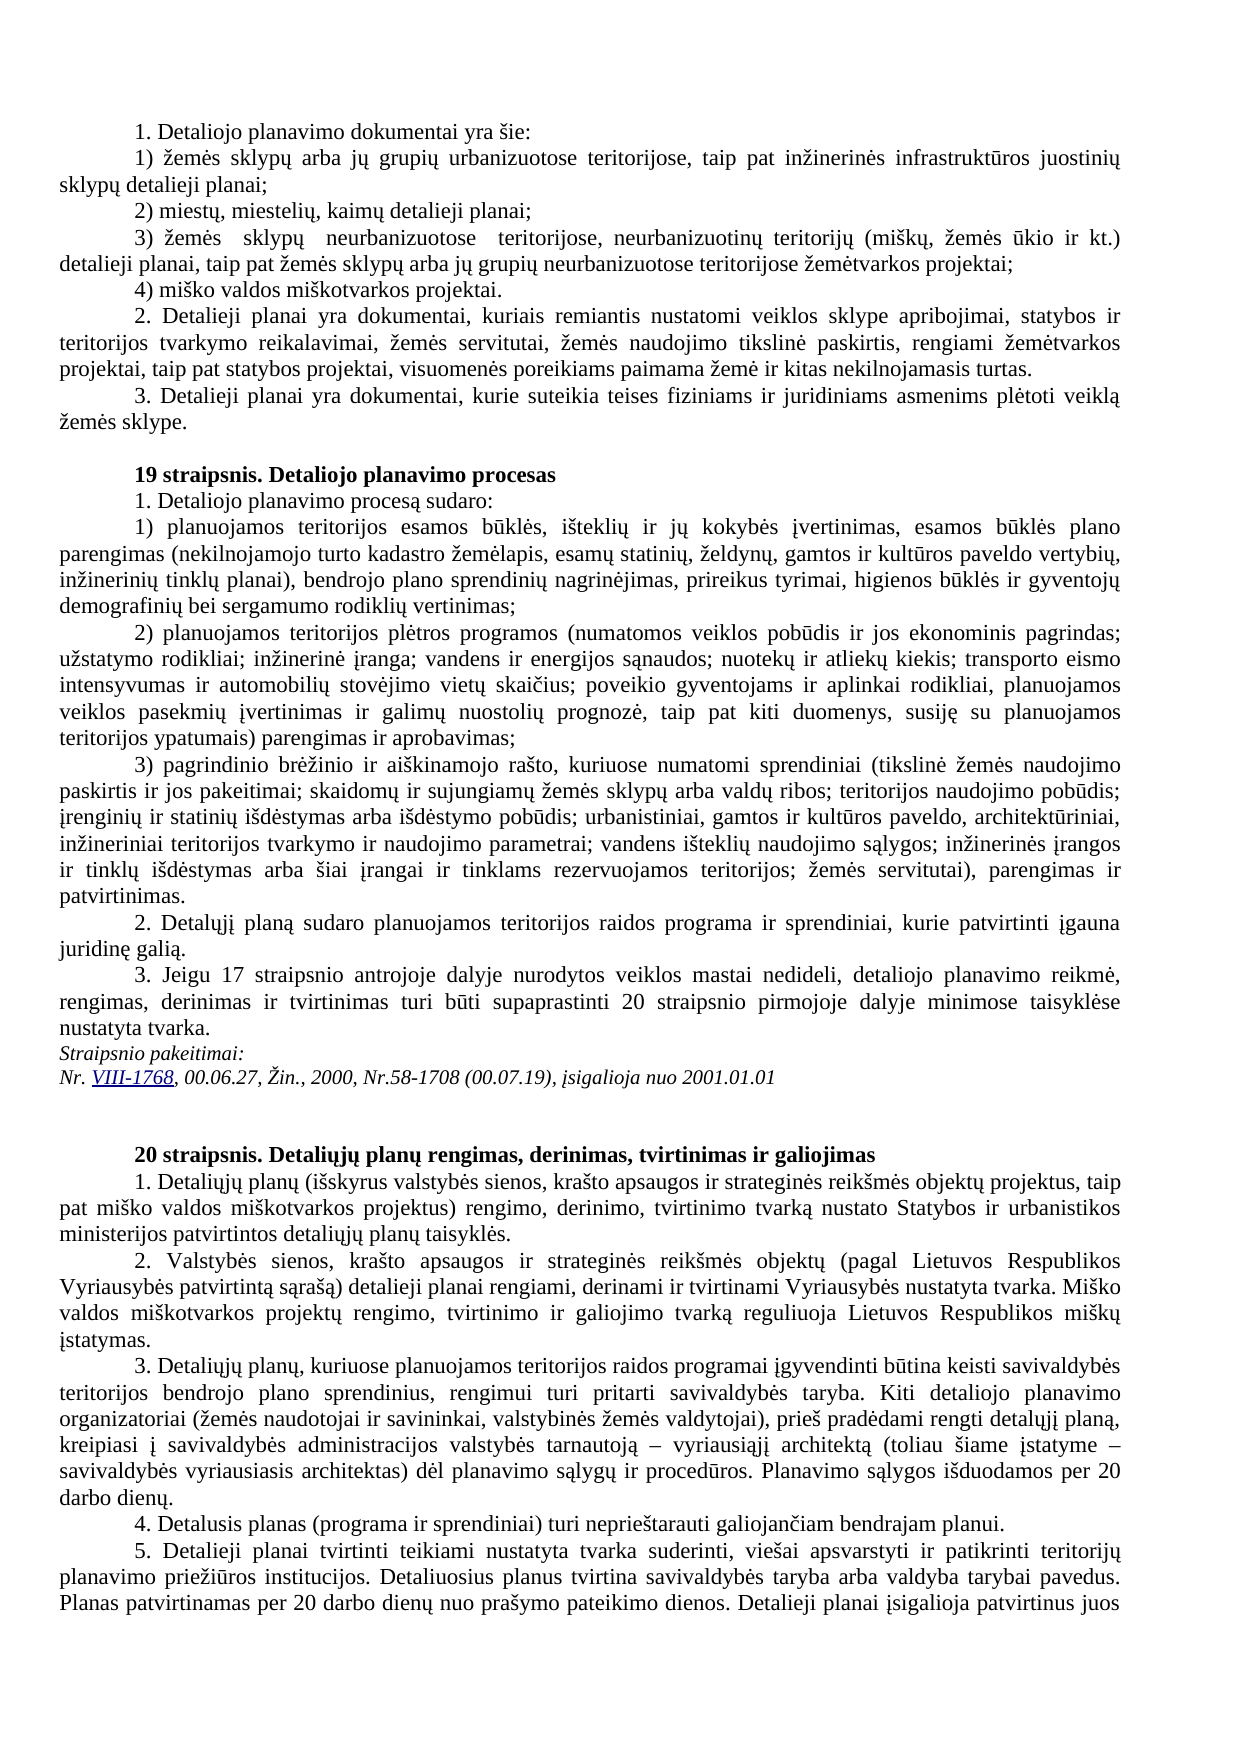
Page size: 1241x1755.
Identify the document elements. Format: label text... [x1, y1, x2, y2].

text 2. Detalieji planai yra dokumentai, kuriais remiantis nustatomi veiklos sklype apribojimai, statybos ir teritorijos tvarkymo reikalavimai, žemės servitutai, žemės naudojimo tikslinė paskirtis, rengiami žemėtvarkos projektai, taip pat statybos projektai, visuomenės poreikiams paimama žemė ir kitas nekilnojamasis turtas. [59, 303, 1122, 382]
text Straipsnio pakeitimai: [59, 1041, 1122, 1064]
text 1) planuojamos teritorijos esamos būklės, išteklių ir jų kokybės įvertinimas, esamos būklės plano parengimas (nekilnojamojo turto kadastro žemėlapis, esamų statinių, želdynų, gamtos ir kultūros paveldo vertybių, inžinerinių tinklų planai), bendrojo plano sprendinių nagrinėjimas, prireikus tyrimai, higienos būklės ir gyventojų demografinių bei sergamumo rodiklių vertinimas; [59, 513, 1122, 619]
text 2) planuojamos teritorijos plėtros programos (numatomos veiklos pobūdis ir jos ekonominis pagrindas; užstatymo rodikliai; inžinerinė įranga; vandens ir energijos sąnaudos; nuotekų ir atliekų kiekis; transporto eismo intensyvumas ir automobilių stovėjimo vietų skaičius; poveikio gyventojams ir aplinkai rodikliai, planuojamos veiklos pasekmių įvertinimas ir galimų nuostolių prognozė, taip pat kiti duomenys, susiję su planuojamos teritorijos ypatumais) parengimas ir aprobavimas; [59, 619, 1122, 751]
text 3) žemės sklypų neurbanizuotose teritorijose, neurbanizuotinų teritorijų (miškų, žemės ūkio ir kt.) detalieji planai, taip pat žemės sklypų arba jų grupių neurbanizuotose teritorijose žemėtvarkos projektai; [59, 223, 1122, 276]
text 4. Detalusis planas (programa ir sprendiniai) turi neprieštarauti galiojančiam bendrajam planui. [59, 1510, 1122, 1537]
text 3. Detaliųjų planų, kuriuose planuojamos teritorijos raidos programai įgyvendinti būtina keisti savivaldybės teritorijos bendrojo plano sprendinius, rengimui turi pritarti savivaldybės taryba. Kiti detaliojo planavimo organizatoriai (žemės naudotojai ir savininkai, valstybinės žemės valdytojai), prieš pradėdami rengti detalųjį planą, kreipiasi į savivaldybės administracijos valstybės tarnautoją – vyriausiąjį architektą (toliau šiame įstatyme – savivaldybės vyriausiasis architektas) dėl planavimo sąlygų ir procedūros. Planavimo sąlygos išduodamos per 20 darbo dienų. [59, 1352, 1122, 1510]
text 1. Detaliojo planavimo procesą sudaro: [59, 487, 1122, 513]
text 1) žemės sklypų arba jų grupių urbanizuotose teritorijose, taip pat inžinerinės infrastruktūros juostinių sklypų detalieji planai; [59, 144, 1122, 197]
text 3. Jeigu 17 straipsnio antrojoje dalyje nurodytos veiklos mastai nedideli, detaliojo planavimo reikmė, rengimas, derinimas ir tvirtinimas turi būti supaprastinti 20 straipsnio pirmojoje dalyje minimose taisyklėse nustatyta tvarka. [59, 961, 1122, 1041]
text 2) miestų, miestelių, kaimų detalieji planai; [59, 197, 1122, 223]
text 4) miško valdos miškotvarkos projektai. [59, 276, 1122, 303]
text 20 straipsnis. Detaliųjų planų rengimas, derinimas, tvirtinimas ir galiojimas [59, 1141, 1122, 1168]
text 3. Detalieji planai yra dokumentai, kurie suteikia teises fiziniams ir juridiniams asmenims plėtoti veiklą žemės sklype. [59, 382, 1122, 434]
text Nr. VIII-1768, 00.06.27, Žin., 2000, Nr.58-1708 (00.07.19), įsigalioja nuo 2001.01.01 [59, 1064, 1122, 1089]
text 1. Detaliųjų planų (išskyrus valstybės sienos, krašto apsaugos ir strateginės reikšmės objektų projektus, taip pat miško valdos miškotvarkos projektus) rengimo, derinimo, tvirtinimo tvarką nustato Statybos ir urbanistikos ministerijos patvirtintos detaliųjų planų taisyklės. [59, 1168, 1122, 1247]
text 2. Detalųjį planą sudaro planuojamos teritorijos raidos programa ir sprendiniai, kurie patvirtinti įgauna juridinę galią. [59, 909, 1122, 961]
text 3) pagrindinio brėžinio ir aiškinamojo rašto, kuriuose numatomi sprendiniai (tikslinė žemės naudojimo paskirtis ir jos pakeitimai; skaidomų ir sujungiamų žemės sklypų arba valdų ribos; teritorijos naudojimo pobūdis; įrenginių ir statinių išdėstymas arba išdėstymo pobūdis; urbanistiniai, gamtos ir kultūros paveldo, architektūriniai, inžineriniai teritorijos tvarkymo ir naudojimo parametrai; vandens išteklių naudojimo sąlygos; inžinerinės įrangos ir tinklų išdėstymas arba šiai įrangai ir tinklams rezervuojamos teritorijos; žemės servitutai), parengimas ir patvirtinimas. [59, 751, 1122, 909]
text 5. Detalieji planai tvirtinti teikiami nustatyta tvarka suderinti, viešai apsvarstyti ir patikrinti teritorijų planavimo priežiūros institucijos. Detaliuosius planus tvirtina savivaldybės taryba arba valdyba tarybai pavedus. Planas patvirtinamas per 20 darbo dienų nuo prašymo pateikimo dienos. Detalieji planai įsigalioja patvirtinus juos [59, 1537, 1122, 1616]
text 19 straipsnis. Detaliojo planavimo procesas [59, 461, 1122, 487]
text 1. Detaliojo planavimo dokumentai yra šie: [59, 118, 1122, 144]
text 2. Valstybės sienos, krašto apsaugos ir strateginės reikšmės objektų (pagal Lietuvos Respublikos Vyriausybės patvirtintą sąrašą) detalieji planai rengiami, derinami ir tvirtinami Vyriausybės nustatyta tvarka. Miško valdos miškotvarkos projektų rengimo, tvirtinimo ir galiojimo tvarką reguliuoja Lietuvos Respublikos miškų įstatymas. [59, 1247, 1122, 1352]
